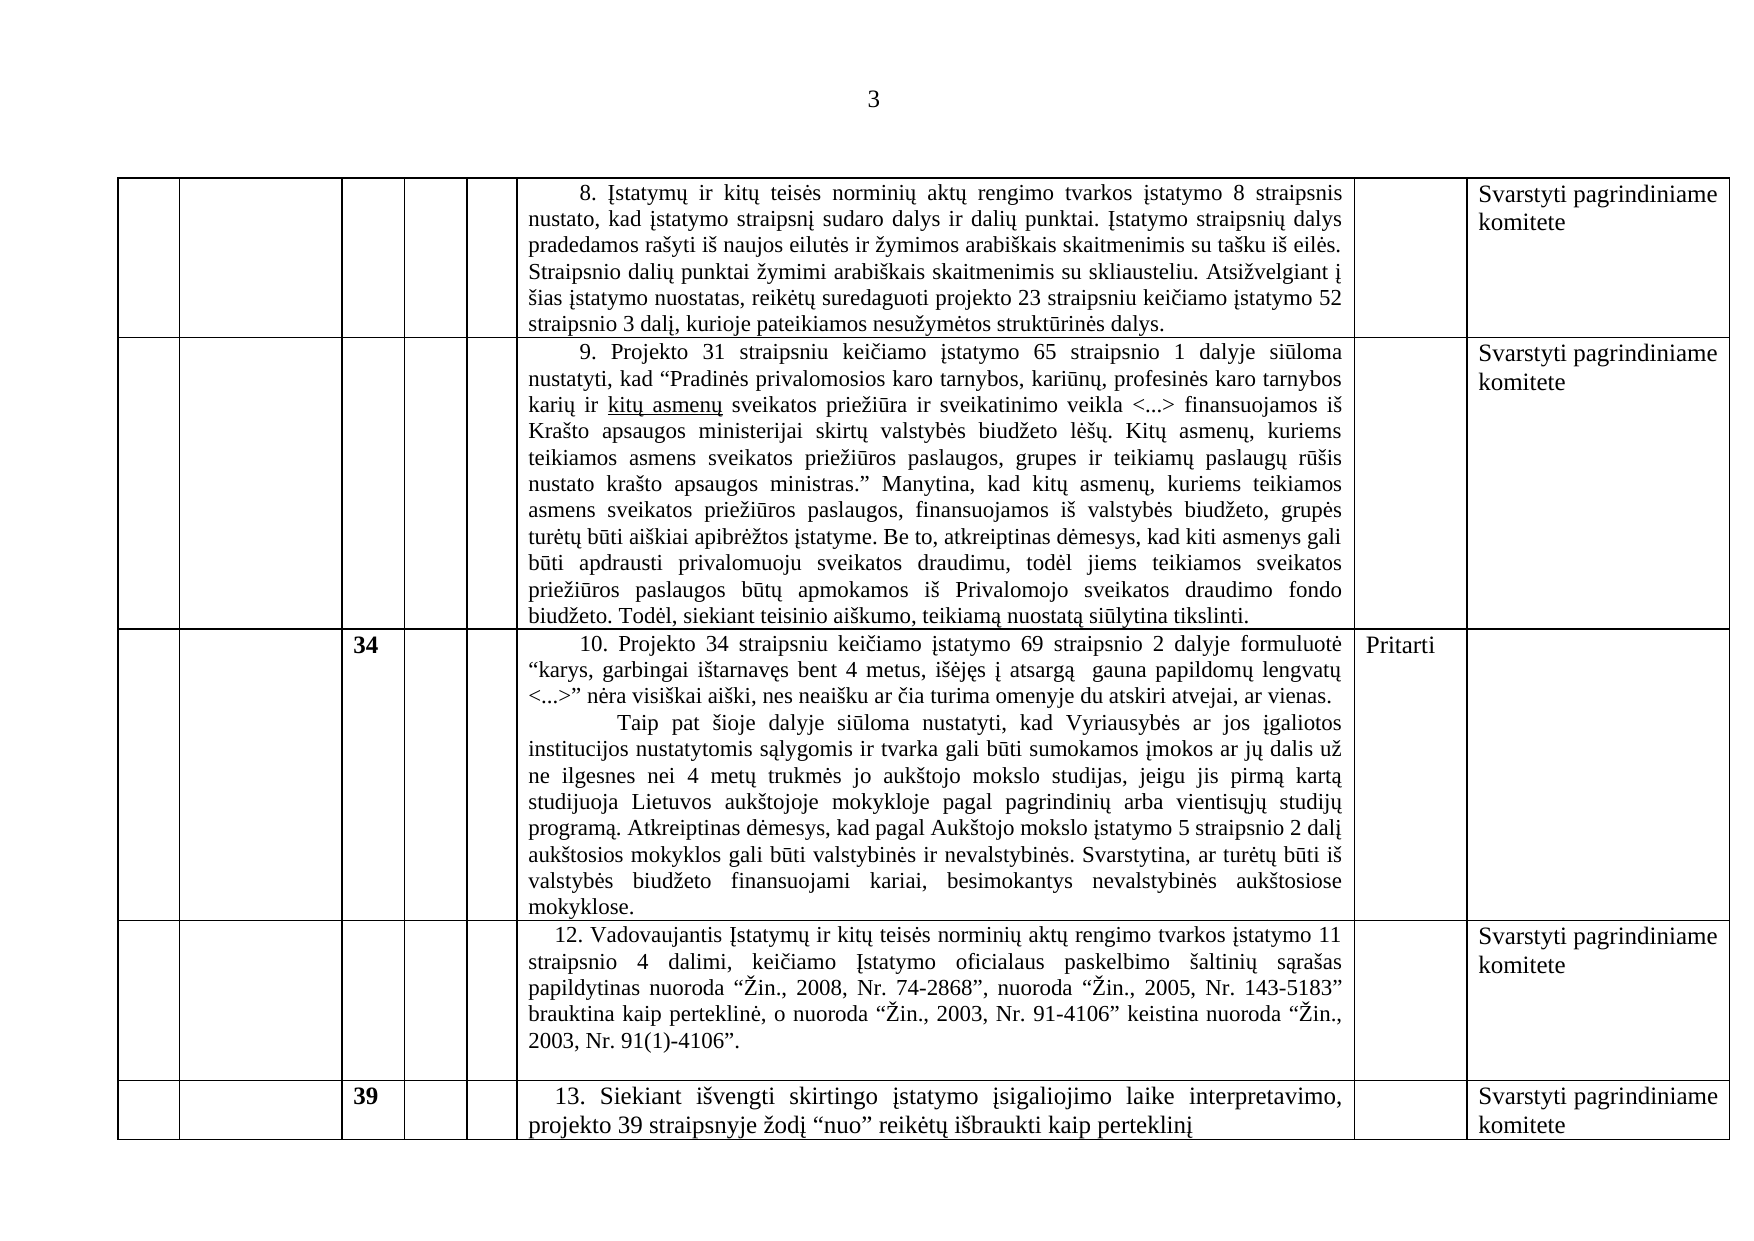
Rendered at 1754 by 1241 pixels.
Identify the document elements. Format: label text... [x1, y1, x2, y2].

table_cell 9. Projekto 31 straipsniu keičiamo įstatymo 65 straipsnio 1 dalyje siūloma nustatyti, kad “Pradinės privalomosios karo tarnybos, kariūnų, profesinės karo tarnybos karių ir kitų asmenų sveikatos priežiūra ir sveikatinimo veikla <...> finansuojamos iš Krašto apsaugos ministerijai skirtų valstybės biudžeto lėšų. Kitų asmenų, kuriems teikiamos asmens sveikatos priežiūros paslaugos, grupes ir teikiamų paslaugų rūšis nustato krašto apsaugos ministras.” Manytina, kad kitų asmenų, kuriems teikiamos asmens sveikatos priežiūros paslaugos, finansuojamos iš valstybės biudžeto, grupės turėtų būti aiškiai apibrėžtos įstatyme. Be to, atkreiptinas dėmesys, kad kiti asmenys gali būti apdrausti privalomuoju sveikatos draudimu, todėl jiems teikiamos sveikatos priežiūros paslaugos būtų apmokamos iš Privalomojo sveikatos draudimo fondo biudžeto. Todėl, siekiant teisinio aiškumo, teikiamą nuostatą siūlytina tikslinti. [518, 338, 1354, 628]
table_cell [405, 1081, 466, 1138]
table_cell [119, 630, 179, 920]
table_cell [405, 338, 466, 628]
table_cell [343, 179, 404, 337]
table_cell [468, 338, 516, 628]
table_cell [119, 1081, 179, 1138]
table_cell [468, 1081, 516, 1138]
table_cell [119, 338, 179, 628]
table_cell 34 [343, 630, 404, 920]
table_cell [343, 921, 404, 1079]
table_cell [180, 1081, 341, 1138]
table_cell [405, 630, 466, 920]
table_cell 13. Siekiant išvengti skirtingo įstatymo įsigaliojimo laike interpretavimo, projekto 39 straipsnyje žodį “nuo” reikėtų išbraukti kaip perteklinį [518, 1081, 1354, 1138]
table_cell [468, 630, 516, 920]
table_cell [180, 630, 341, 920]
table_cell 39 [343, 1081, 404, 1138]
table_cell [119, 179, 179, 337]
table_cell [1468, 630, 1729, 920]
table_cell [468, 179, 516, 337]
table_cell [1355, 921, 1466, 1079]
table_cell 8. Įstatymų ir kitų teisės norminių aktų rengimo tvarkos įstatymo 8 straipsnis nustato, kad įstatymo straipsnį sudaro dalys ir dalių punktai. Įstatymo straipsnių dalys pradedamos rašyti iš naujos eilutės ir žymimos arabiškais skaitmenimis su tašku iš eilės. Straipsnio dalių punktai žymimi arabiškais skaitmenimis su skliausteliu. Atsižvelgiant į šias įstatymo nuostatas, reikėtų suredaguoti projekto 23 straipsniu keičiamo įstatymo 52 straipsnio 3 dalį, kurioje pateikiamos nesužymėtos struktūrinės dalys. [518, 179, 1354, 337]
table_cell [405, 921, 466, 1079]
table_cell [468, 921, 516, 1079]
table_cell [1355, 1081, 1466, 1138]
table_cell Svarstyti pagrindiniame komitete [1468, 179, 1729, 337]
table_cell Svarstyti pagrindiniame komitete [1468, 1081, 1729, 1138]
table_cell [180, 179, 341, 337]
table_cell [119, 921, 179, 1079]
table_cell Svarstyti pagrindiniame komitete [1468, 338, 1729, 628]
table_cell [1355, 179, 1466, 337]
table_cell 10. Projekto 34 straipsniu keičiamo įstatymo 69 straipsnio 2 dalyje formuluotė “karys, garbingai ištarnavęs bent 4 metus, išėjęs į atsargą gauna papildomų lengvatų <...>” nėra visiškai aiški, nes neaišku ar čia turima omenyje du atskiri atvejai, ar vienas. Taip pat šioje dalyje siūloma nustatyti, kad Vyriausybės ar jos įgaliotos institucijos nustatytomis sąlygomis ir tvarka gali būti sumokamos įmokos ar jų dalis už ne ilgesnes nei 4 metų trukmės jo aukštojo mokslo studijas, jeigu jis pirmą kartą studijuoja Lietuvos aukštojoje mokykloje pagal pagrindinių arba vientisųjų studijų programą. Atkreiptinas dėmesys, kad pagal Aukštojo mokslo įstatymo 5 straipsnio 2 dalį aukštosios mokyklos gali būti valstybinės ir nevalstybinės. Svarstytina, ar turėtų būti iš valstybės biudžeto finansuojami kariai, besimokantys nevalstybinės aukštosiose mokyklose. [518, 630, 1354, 920]
table_cell [343, 338, 404, 628]
table_cell Pritarti [1355, 630, 1466, 920]
table_cell [180, 338, 341, 628]
table_cell [405, 179, 466, 337]
table_cell 12. Vadovaujantis Įstatymų ir kitų teisės norminių aktų rengimo tvarkos įstatymo 11 straipsnio 4 dalimi, keičiamo Įstatymo oficialaus paskelbimo šaltinių sąrašas papildytinas nuoroda “Žin., 2008, Nr. 74-2868”, nuoroda “Žin., 2005, Nr. 143-5183” brauktina kaip perteklinė, o nuoroda “Žin., 2003, Nr. 91-4106” keistina nuoroda “Žin., 2003, Nr. 91(1)-4106”. [518, 921, 1354, 1079]
table_cell Svarstyti pagrindiniame komitete [1468, 921, 1729, 1079]
table_cell [1355, 338, 1466, 628]
table_cell [180, 921, 341, 1079]
